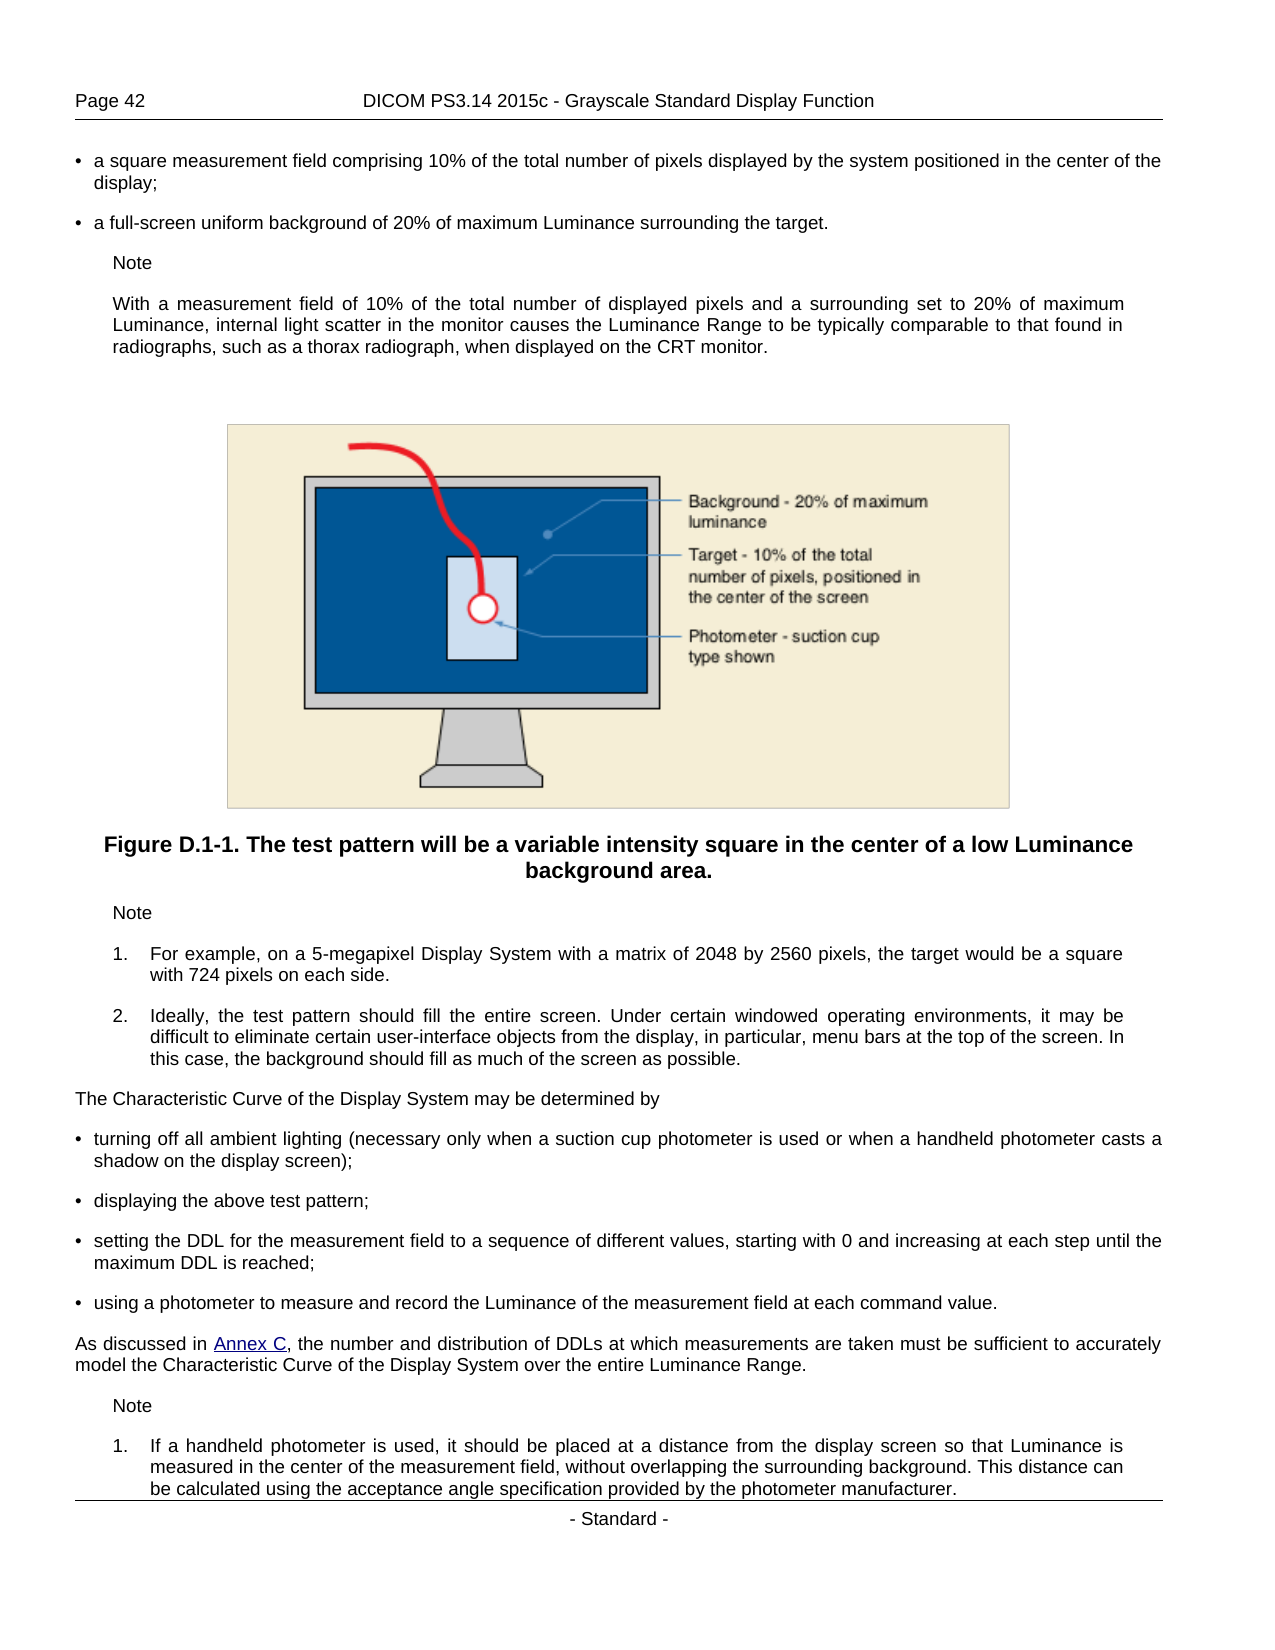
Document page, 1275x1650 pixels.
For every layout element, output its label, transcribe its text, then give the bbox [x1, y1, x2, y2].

list setting the DDL for the measurement field to a sequence of different values, starting with 0 and increasing at each step until the maximum DDL is reached; [75, 1230, 1162, 1273]
text Note [112, 1394, 1125, 1416]
text Note [112, 252, 1125, 274]
text As discussed in Annex C, the number and distribution of DDLs at which measurements are taken must be sufficient to accurately model the Characteristic Curve of the Display System over the entire Luminance Range. [75, 1332, 1162, 1376]
list For example, on a 5-megapixel Display System with a matrix of 2048 by 2560 pixels, the target would be a square with 724 pixels on each side. [112, 942, 1125, 986]
list a square measurement field comprising 10% of the total number of pixels displayed by the system positioned in the center of the display; [75, 150, 1162, 193]
picture [226, 423, 1011, 810]
text With a measurement field of 10% of the total number of displayed pixels and a surrounding set to 20% of maximum Luminance, internal light scatter in the monitor causes the Luminance Range to be typically comparable to that found in radiographs, such as a thorax radiograph, when displayed on the CRT monitor. [112, 292, 1125, 357]
list using a photometer to measure and record the Luminance of the measurement field at each command value. [75, 1292, 1162, 1314]
text The Characteristic Curve of the Display System may be determined by [75, 1088, 1162, 1109]
list a full-screen uniform background of 20% of maximum Luminance surrounding the target. [75, 212, 1162, 233]
text Note [112, 902, 1125, 924]
text Figure D.1-1. The test pattern will be a variable intensity square in the center of a low Luminance background area. [75, 832, 1162, 883]
list displaying the above test pattern; [75, 1190, 1162, 1212]
list turning off all ambient lighting (necessary only when a suction cup photometer is used or when a handheld photometer casts a shadow on the display screen); [75, 1128, 1162, 1171]
list If a handheld photometer is used, it should be placed at a distance from the display screen so that Luminance is measured in the center of the measurement field, without overlapping the surrounding background. This distance can be calculated using the acceptance angle specification provided by the photometer manufacturer. [112, 1435, 1125, 1499]
list Ideally, the test pattern should fill the entire screen. Under certain windowed operating environments, it may be difficult to eliminate certain user-interface objects from the display, in particular, menu bars at the top of the screen. In this case, the background should fill as much of the screen as possible. [112, 1004, 1125, 1069]
